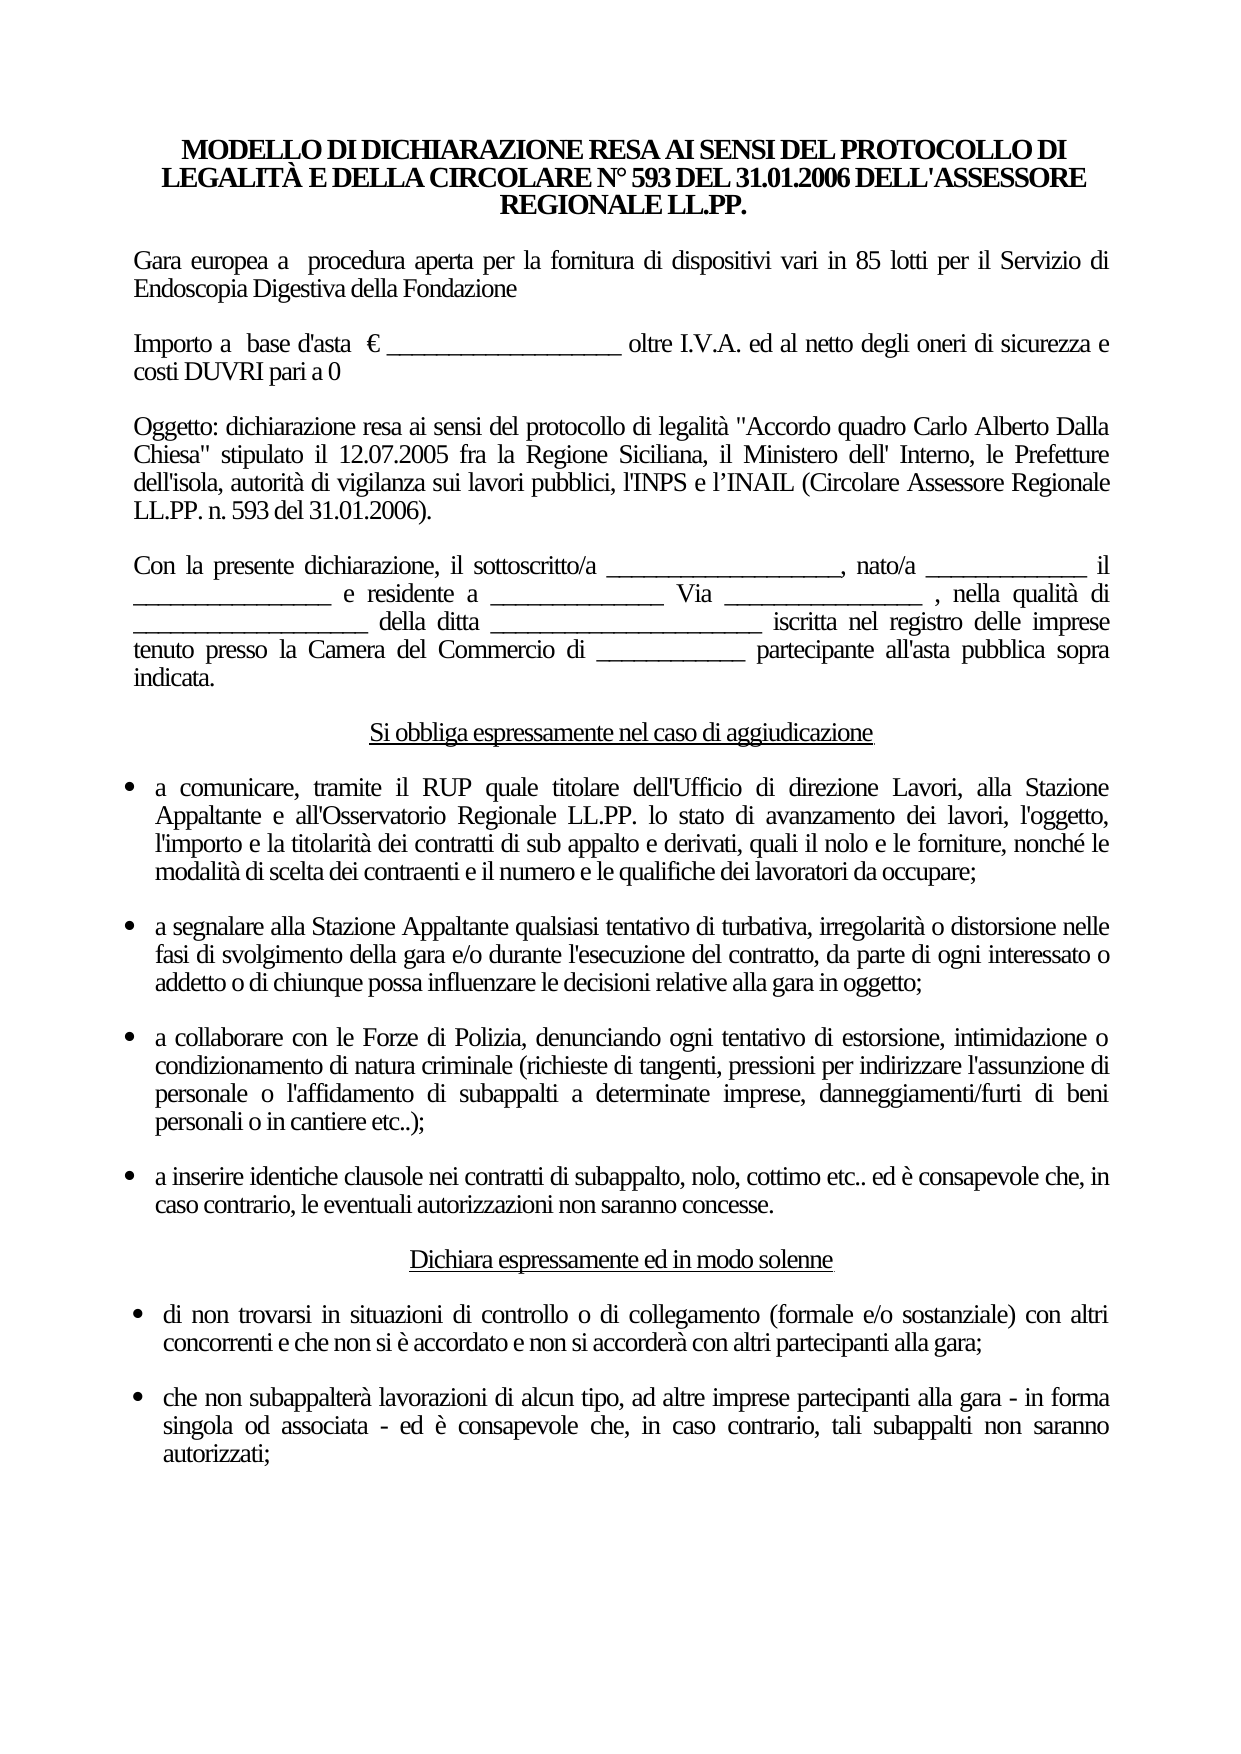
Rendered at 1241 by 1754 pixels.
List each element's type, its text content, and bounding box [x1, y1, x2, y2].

text Si obbliga espressamente nel caso di aggiudicazione [133, 719, 1111, 747]
text Gara europea a procedura aperta per la fornitura di dispositivi vari in 85 lotti per il Servizio di Endoscopia Digestiva della Fondazione [133, 247, 1111, 303]
list a segnalare alla Stazione Appaltante qualsiasi tentativo di turbativa, irregolarità o distorsione nelle fasi di svolgimento della gara e/o durante l'esecuzione del contratto, da parte di ogni interessato o addetto o di chiunque possa influenzare le decisioni relative alla gara in oggetto; [125, 913, 1111, 997]
list di non trovarsi in situazioni di controllo o di collegamento (formale e/o sostanziale) con altri concorrenti e che non si è accordato e non si accorderà con altri partecipanti alla gara; [133, 1301, 1111, 1357]
list a comunicare, tramite il RUP quale titolare dell'Ufficio di direzione Lavori, alla Stazione Appaltante e all'Osservatorio Regionale LL.PP. lo stato di avanzamento dei lavori, l'oggetto, l'importo e la titolarità dei contratti di sub appalto e derivati, quali il nolo e le forniture, nonché le modalità di scelta dei contraenti e il numero e le qualifiche dei lavoratori da occupare; [125, 774, 1111, 886]
text Importo a base d'asta € ___________________ oltre I.V.A. ed al netto degli oneri di sicurezza e costi DUVRI pari a 0 [133, 330, 1111, 386]
text MODELLO DI DICHIARAZIONE RESA AI SENSI DEL PROTOCOLLO DI legalità E DELLA CIRCOLARE N° 593 DEL 31.01.2006 DELL'ASSESSORE REGIONALE LL.PP. [133, 137, 1115, 220]
text Oggetto: dichiarazione resa ai sensi del protocollo di legalità "Accordo quadro Carlo Alberto Dalla Chiesa" stipulato il 12.07.2005 fra la Regione Siciliana, il Ministero dell' Interno, le Prefetture dell'isola, autorità di vigilanza sui lavori pubblici, l'INPS e l’INAIL (Circolare Assessore Regionale LL.PP. n. 593 del 31.01.2006). [133, 413, 1111, 525]
text Dichiara espressamente ed in modo solenne [133, 1246, 1111, 1274]
text Con la presente dichiarazione, il sottoscritto/a ___________________, nato/a _____________ il ________________ e residente a ______________ Via ________________ , nella qualità di ___________________ della ditta ______________________ iscritta nel registro delle imprese tenuto presso la Camera del Commercio di ____________ partecipante all'asta pubblica sopra indicata. [133, 552, 1111, 692]
list a inserire identiche clausole nei contratti di subappalto, nolo, cottimo etc.. ed è consapevole che, in caso contrario, le eventuali autorizzazioni non saranno concesse. [125, 1163, 1111, 1219]
list a collaborare con le Forze di Polizia, denunciando ogni tentativo di estorsione, intimidazione o condizionamento di natura criminale (richieste di tangenti, pressioni per indirizzare l'assunzione di personale o l'affidamento di subappalti a determinate imprese, danneggiamenti/furti di beni personali o in cantiere etc..); [125, 1024, 1111, 1136]
list che non subappalterà lavorazioni di alcun tipo, ad altre imprese partecipanti alla gara - in forma singola od associata - ed è consapevole che, in caso contrario, tali subappalti non saranno autorizzati; [133, 1384, 1111, 1468]
